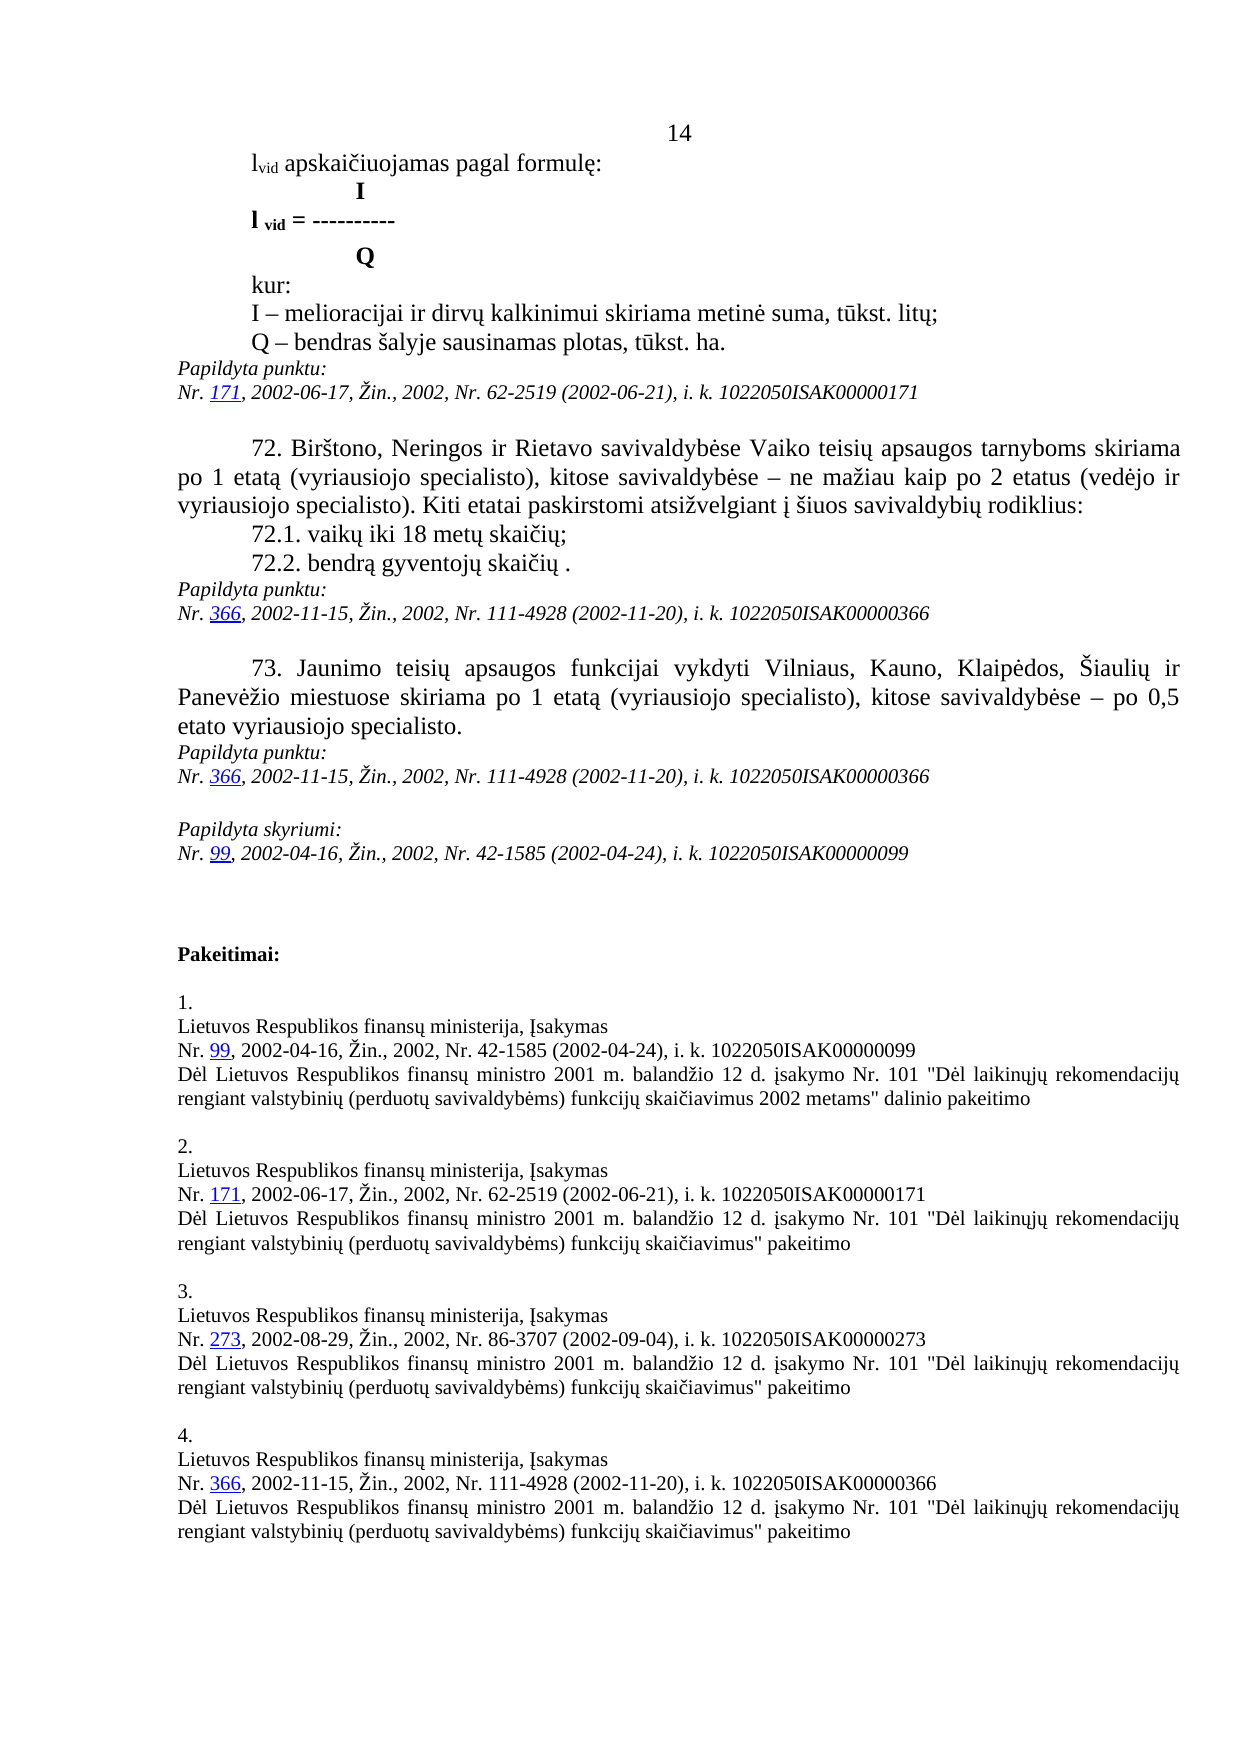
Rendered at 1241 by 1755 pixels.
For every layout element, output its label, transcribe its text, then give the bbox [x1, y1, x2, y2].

text Dėl Lietuvos Respublikos finansų ministro 2001 m. balandžio 12 d. įsakymo Nr. 101 "Dėl laikinųjų rekomendacijų rengiant valstybinių (perduotų savivaldybėms) funkcijų skaičiavimus" pakeitimo [177, 1206, 1181, 1254]
text 1. [177, 990, 1181, 1014]
text Dėl Lietuvos Respublikos finansų ministro 2001 m. balandžio 12 d. įsakymo Nr. 101 "Dėl laikinųjų rekomendacijų rengiant valstybinių (perduotų savivaldybėms) funkcijų skaičiavimus 2002 metams" dalinio pakeitimo [177, 1062, 1181, 1110]
text Nr. 366, 2002-11-15, Žin., 2002, Nr. 111-4928 (2002-11-20), i. k. 1022050ISAK00000366 [177, 764, 1181, 788]
text Papildyta punktu: [177, 740, 1181, 764]
text Pakeitimai: [177, 942, 1181, 966]
text kur: [177, 270, 1181, 298]
text Lietuvos Respublikos finansų ministerija, Įsakymas [177, 1014, 1181, 1038]
text 73. Jaunimo teisių apsaugos funkcijai vykdyti Vilniaus, Kauno, Klaipėdos, Šiaulių ir Panevėžio miestuose skiriama po 1 etatą (vyriausiojo specialisto), kitose savivaldybėse – po 0,5 etato vyriausiojo specialisto. [177, 653, 1181, 740]
text Lietuvos Respublikos finansų ministerija, Įsakymas [177, 1158, 1181, 1182]
text l vid = ---------- [177, 205, 1181, 241]
text 4. [177, 1423, 1181, 1447]
text Lietuvos Respublikos finansų ministerija, Įsakymas [177, 1447, 1181, 1471]
text 2. [177, 1134, 1181, 1158]
text Nr. 171, 2002-06-17, Žin., 2002, Nr. 62-2519 (2002-06-21), i. k. 1022050ISAK00000171 [177, 1182, 1181, 1206]
text Nr. 366, 2002-11-15, Žin., 2002, Nr. 111-4928 (2002-11-20), i. k. 1022050ISAK00000366 [177, 1471, 1181, 1495]
text Q [177, 241, 1181, 270]
text 72.1. vaikų iki 18 metų skaičių; [177, 519, 1181, 548]
text Lietuvos Respublikos finansų ministerija, Įsakymas [177, 1303, 1181, 1327]
text 72. Birštono, Neringos ir Rietavo savivaldybėse Vaiko teisių apsaugos tarnyboms skiriama po 1 etatą (vyriausiojo specialisto), kitose savivaldybėse – ne mažiau kaip po 2 etatus (vedėjo ir vyriausiojo specialisto). Kiti etatai paskirstomi atsižvelgiant į šiuos savivaldybių rodiklius: [177, 433, 1181, 519]
text Nr. 366, 2002-11-15, Žin., 2002, Nr. 111-4928 (2002-11-20), i. k. 1022050ISAK00000366 [177, 601, 1181, 625]
text Nr. 99, 2002-04-16, Žin., 2002, Nr. 42-1585 (2002-04-24), i. k. 1022050ISAK00000099 [177, 841, 1181, 865]
text Papildyta skyriumi: [177, 817, 1181, 841]
text Dėl Lietuvos Respublikos finansų ministro 2001 m. balandžio 12 d. įsakymo Nr. 101 "Dėl laikinųjų rekomendacijų rengiant valstybinių (perduotų savivaldybėms) funkcijų skaičiavimus" pakeitimo [177, 1351, 1181, 1399]
text I [177, 176, 1181, 205]
text Papildyta punktu: [177, 356, 1181, 380]
text lvid apskaičiuojamas pagal formulę: [177, 148, 1181, 176]
text Nr. 99, 2002-04-16, Žin., 2002, Nr. 42-1585 (2002-04-24), i. k. 1022050ISAK00000099 [177, 1038, 1181, 1062]
text Nr. 273, 2002-08-29, Žin., 2002, Nr. 86-3707 (2002-09-04), i. k. 1022050ISAK00000273 [177, 1327, 1181, 1351]
text Papildyta punktu: [177, 577, 1181, 601]
text 72.2. bendrą gyventojų skaičių . [177, 548, 1181, 577]
text Nr. 171, 2002-06-17, Žin., 2002, Nr. 62-2519 (2002-06-21), i. k. 1022050ISAK00000171 [177, 380, 1181, 404]
text Q – bendras šalyje sausinamas plotas, tūkst. ha. [177, 327, 1181, 356]
text I – melioracijai ir dirvų kalkinimui skiriama metinė suma, tūkst. litų; [177, 298, 1181, 327]
text Dėl Lietuvos Respublikos finansų ministro 2001 m. balandžio 12 d. įsakymo Nr. 101 "Dėl laikinųjų rekomendacijų rengiant valstybinių (perduotų savivaldybėms) funkcijų skaičiavimus" pakeitimo [177, 1495, 1181, 1543]
text 3. [177, 1278, 1181, 1303]
